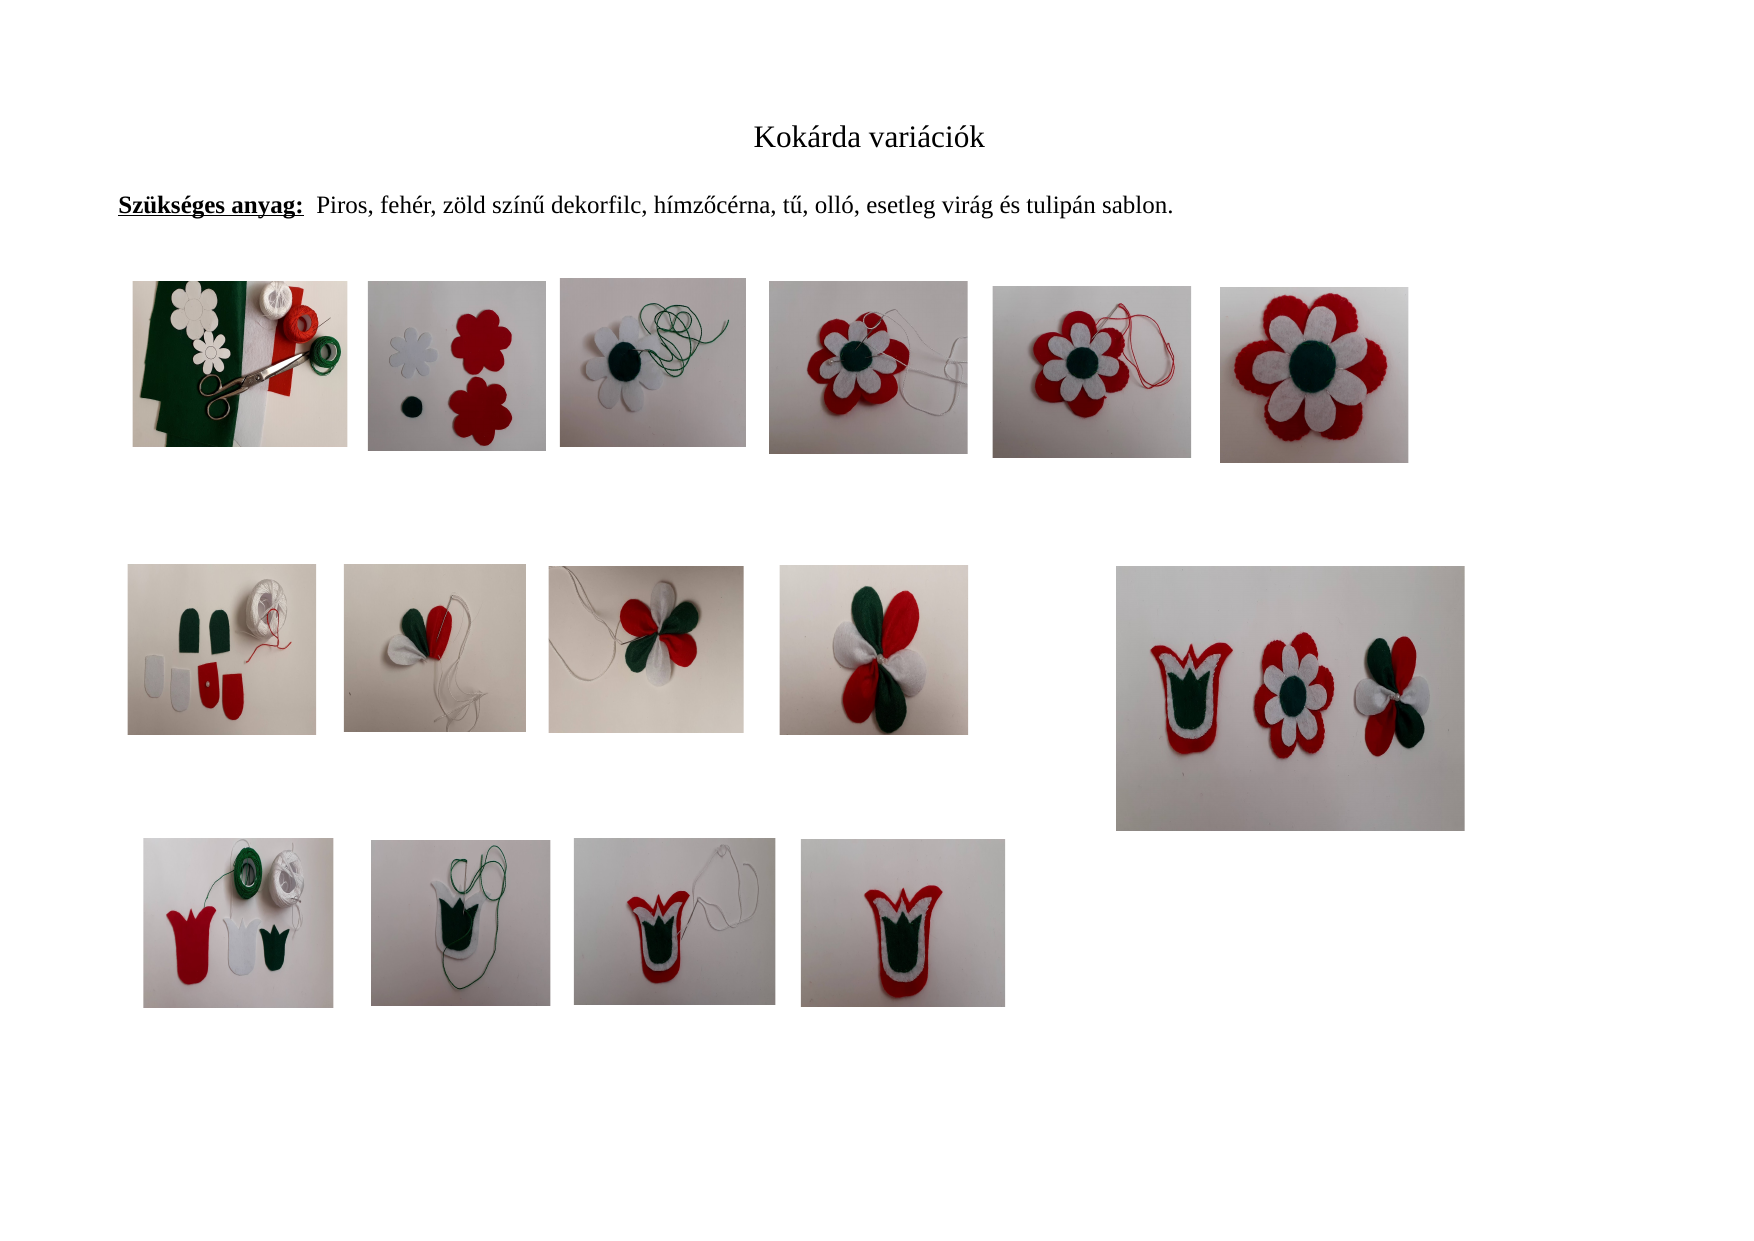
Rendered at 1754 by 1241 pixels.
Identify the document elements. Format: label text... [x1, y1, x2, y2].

text Szükséges anyag: Piros, fehér, zöld színű dekorfilc, hímzőcérna, tű, olló, esetleg virág és tulipán sablon. [118, 190, 1636, 219]
text Kokárda variációk [118, 118, 1636, 154]
